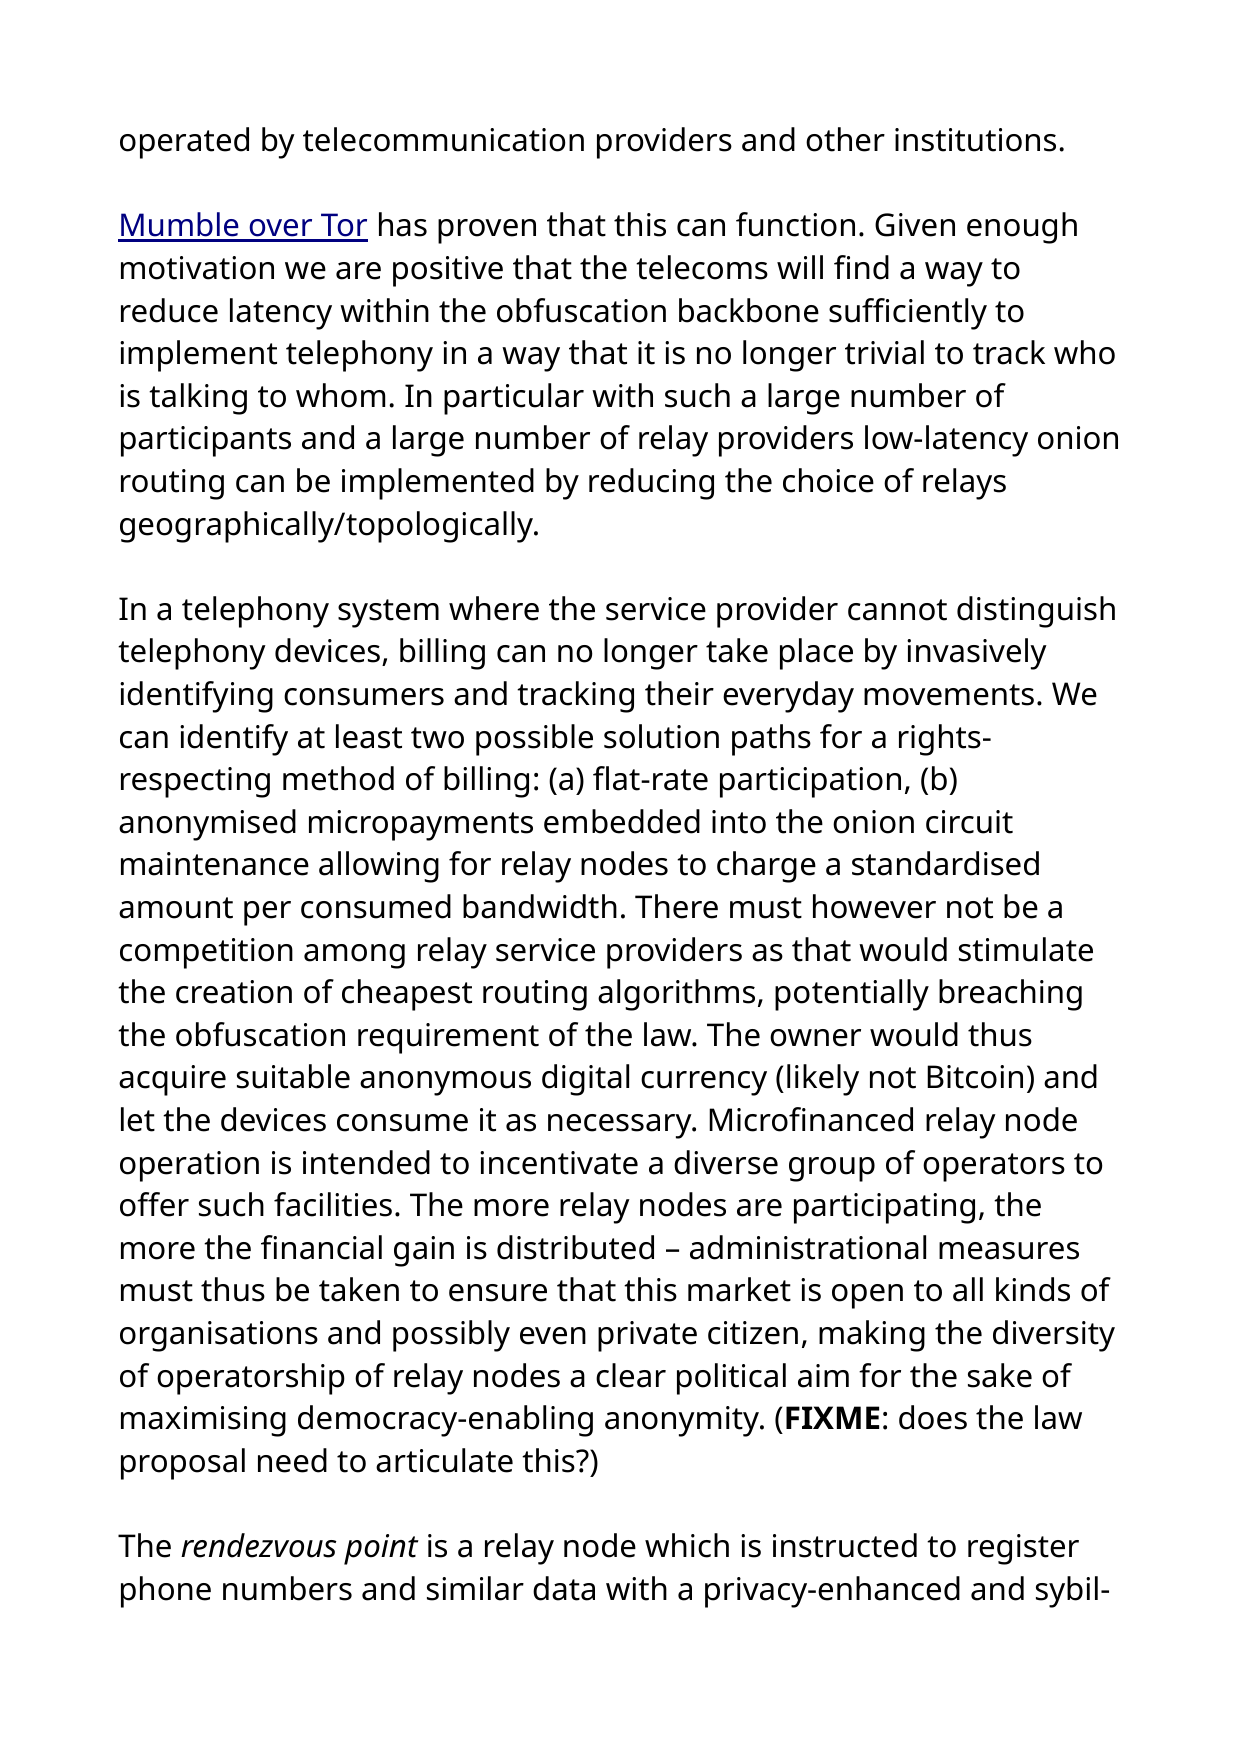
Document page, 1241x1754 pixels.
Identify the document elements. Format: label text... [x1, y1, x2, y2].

text Mumble over Tor has proven that this can function. Given enough mo­ti­vation we are positive that the telecoms will find a way to reduce la­ten­cy within the obfuscation backbone sufficiently to implement tele­phony in a way that it is no longer trivial to track who is talking to whom. In par­ticular with such a large number of participants and a large number of relay providers low-latency onion routing can be im­ple­mented by re­ducing the choice of relays geographically/­topolo­gically. [118, 203, 1122, 544]
text The rendezvous point is a relay node which is instructed to register phone numbers and similar data with a privacy-enhanced and sybil- [118, 1524, 1122, 1609]
text In a telephony system where the service provider cannot distinguish te­le­phony devices, billing can no longer take place by invasively iden­ti­fying consumers and tracking their everyday movements. We can iden­tify at least two possible solution paths for a rights-respecting method of billing: (a) flat-rate participation, (b) anonymised micropayments em­bed­ded into the onion circuit maintenance allowing for relay nodes to charge a standardised amount per consumed bandwidth. There must how­ever not be a competition among relay service providers as that would stimulate the creation of cheapest routing algorithms, po­ten­tial­ly breaching the obfuscation requirement of the law. The owner would thus acquire suitable anonymous digital currency (likely not Bitcoin) and let the devices consume it as necessary. Microfinanced relay node ope­ration is intended to incentivate a diverse group of operators to of­fer such facilities. The more relay nodes are participating, the more the finan­cial gain is distributed – administrational measures must thus be taken to ensure that this market is open to all kinds of organisations and possibly even private citizen, making the diversity of operatorship of relay nodes a clear political aim for the sake of maximising de­mo­cra­cy-enabling anonymity. (FIXME: does the law proposal need to ar­ti­cu­la­te this?) [118, 587, 1122, 1481]
text operated by tele­com­munication providers and other institutions. [118, 118, 1122, 161]
